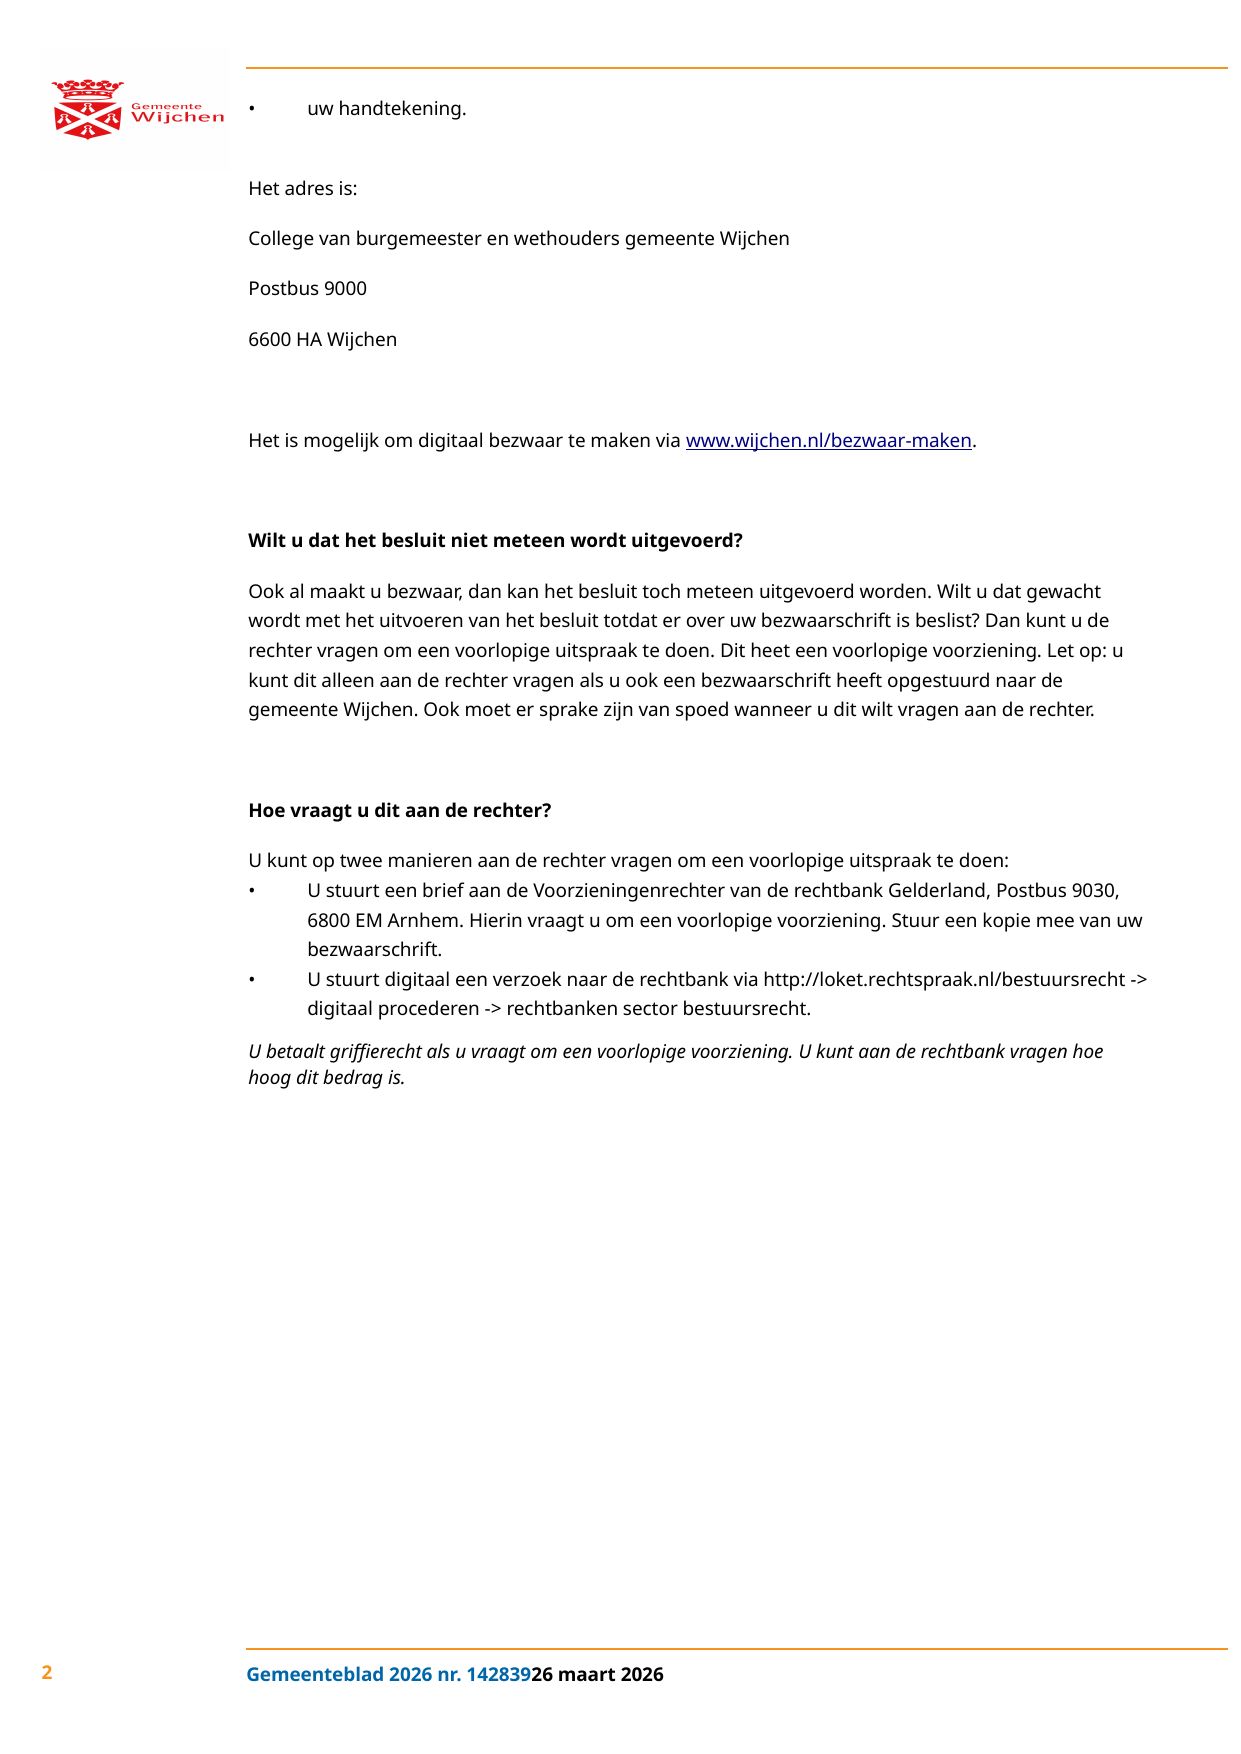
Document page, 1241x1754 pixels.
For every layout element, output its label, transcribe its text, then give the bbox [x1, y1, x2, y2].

text Ook al maakt u bezwaar, dan kan het besluit toch meteen uitgevoerd worden. Wilt u dat gewacht wordt met het uitvoeren van het besluit totdat er over uw bezwaarschrift is beslist? Dan kunt u de rechter vragen om een voorlopige uitspraak te doen. Dit heet een voorlopige voorziening. Let op: u kunt dit alleen aan de rechter vragen als u ook een bezwaarschrift heeft opgestuurd naar de gemeente Wijchen. Ook moet er sprake zijn van spoed wanneer u dit wilt vragen aan de rechter. [248, 578, 1152, 722]
list U stuurt digitaal een verzoek naar de rechtbank via http://loket.rechtspraak.nl/bestuursrecht -> digitaal procederen -> rechtbanken sector bestuursrecht. [248, 966, 1152, 1021]
text U betaalt griffierecht als u vraagt om een voorlopige voorziening. U kunt aan de rechtbank vragen hoe hoog dit bedrag is. [248, 1039, 1152, 1090]
text College van burgemeester en wethouders gemeente Wijchen [248, 225, 1152, 251]
text Postbus 9000 [248, 276, 1152, 301]
text Wilt u dat het besluit niet meteen wordt uitgevoerd? [248, 528, 1152, 553]
picture [41, 47, 231, 172]
text 6600 HA Wijchen [248, 326, 1152, 352]
text Hoe vraagt u dit aan de rechter? [248, 797, 1152, 823]
text Het is mogelijk om digitaal bezwaar te maken via www.wijchen.nl/bezwaar-maken. [248, 427, 1152, 453]
list uw handtekening. [248, 95, 1152, 121]
text U kunt op twee manieren aan de rechter vragen om een voorlopige uitspraak te doen: [248, 848, 1152, 873]
list U stuurt een brief aan de Voorzieningenrechter van de rechtbank Gelderland, Postbus 9030, 6800 EM Arnhem. Hierin vraagt u om een voorlopige voorziening. Stuur een kopie mee van uw bezwaarschrift. [248, 877, 1152, 962]
text Het adres is: [248, 175, 1152, 201]
